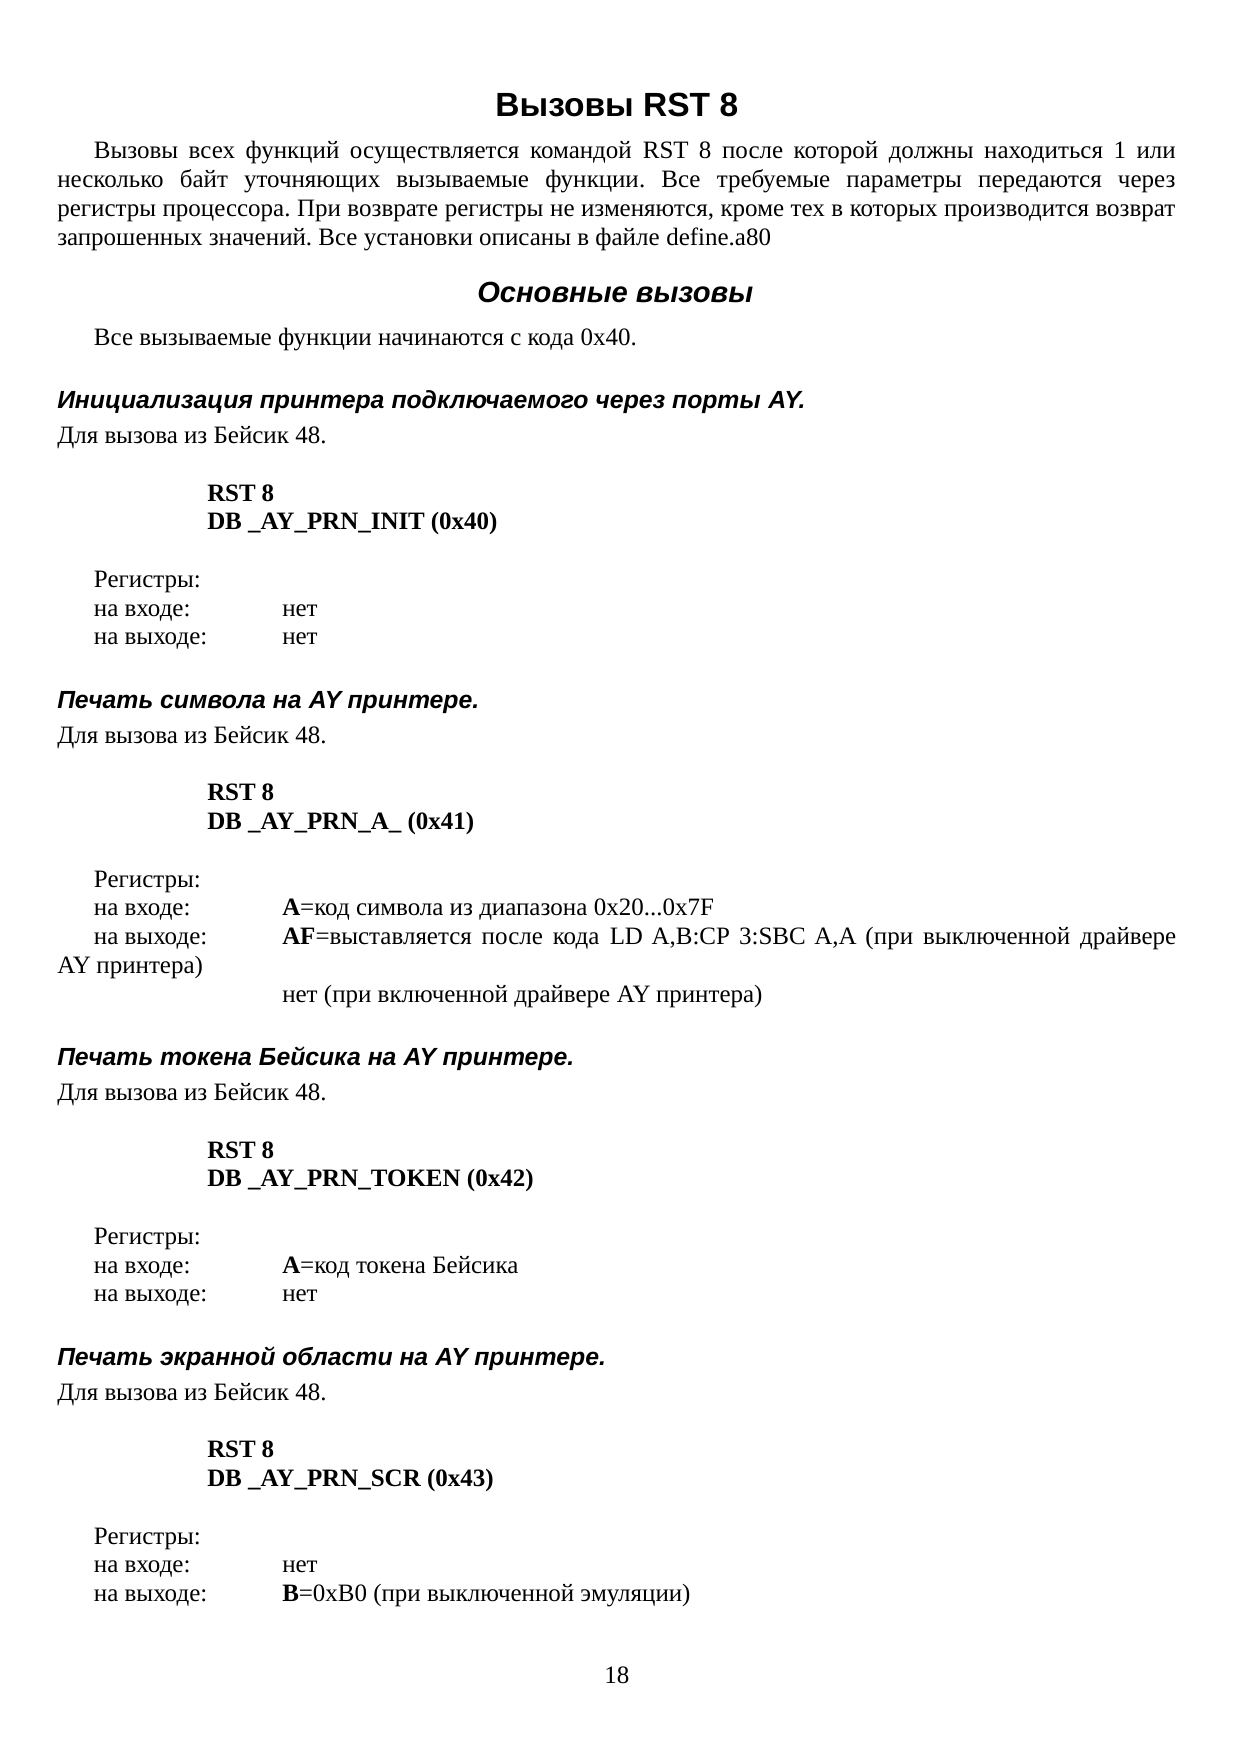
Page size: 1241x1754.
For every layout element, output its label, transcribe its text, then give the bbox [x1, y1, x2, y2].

subtitle Основные вызовы [57, 276, 1176, 309]
text на выходе: AF=выставляется после кода LD A,B:CP 3:SBC A,A (при выключенной драйвере AY принтера) [57, 921, 1176, 979]
text Регистры: [57, 564, 1176, 593]
text Для вызова из Бейсик 48. [57, 720, 1176, 749]
text Регистры: [57, 1221, 1176, 1250]
subtitle Вызовы RST 8 [57, 84, 1176, 123]
text Регистры: [57, 1521, 1176, 1549]
text Все вызываемые функции начинаются с кода 0x40. [57, 322, 1176, 350]
text Регистры: [57, 864, 1176, 892]
text нет (при включенной драйвере AY принтера) [57, 979, 1176, 1007]
subtitle Печать токена Бейсика на AY принтере. [57, 1042, 1176, 1071]
subtitle Печать символа на AY принтере. [57, 685, 1176, 714]
subtitle Печать экранной области на AY принтере. [57, 1342, 1176, 1371]
subtitle Инициализация принтера подключаемого через порты AY. [57, 385, 1176, 414]
text RST 8 [57, 478, 1176, 506]
text на выходе: нет [57, 1278, 1176, 1307]
text DB _AY_PRN_INIT (0x40) [57, 506, 1176, 535]
text на входе: нет [57, 1549, 1176, 1578]
text Вызовы всех функций осуществляется командой RST 8 после которой должны находиться 1 или несколько байт уточняющих вызываемые функции. Все требуемые параметры передаются через регистры процессора. При возврате регистры не изменяются, кроме тех в которых производится возврат запрошенных значений. Все установки описаны в файле define.a80 [57, 136, 1176, 251]
text RST 8 [57, 1135, 1176, 1163]
text на выходе: нет [57, 621, 1176, 650]
text на входе: A=код символа из диапазона 0x20...0x7F [57, 892, 1176, 921]
text RST 8 [57, 1434, 1176, 1463]
text DB _AY_PRN_SCR (0x43) [57, 1463, 1176, 1492]
text на выходе: B=0xB0 (при выключенной эмуляции) [57, 1578, 1176, 1607]
text Для вызова из Бейсик 48. [57, 1077, 1176, 1106]
text на входе: A=код токена Бейсика [57, 1250, 1176, 1278]
text на входе: нет [57, 593, 1176, 621]
text Для вызова из Бейсик 48. [57, 420, 1176, 449]
text DB _AY_PRN_TOKEN (0x42) [57, 1163, 1176, 1192]
text Для вызова из Бейсик 48. [57, 1377, 1176, 1406]
text RST 8 [57, 777, 1176, 806]
text DB _AY_PRN_A_ (0x41) [57, 806, 1176, 835]
